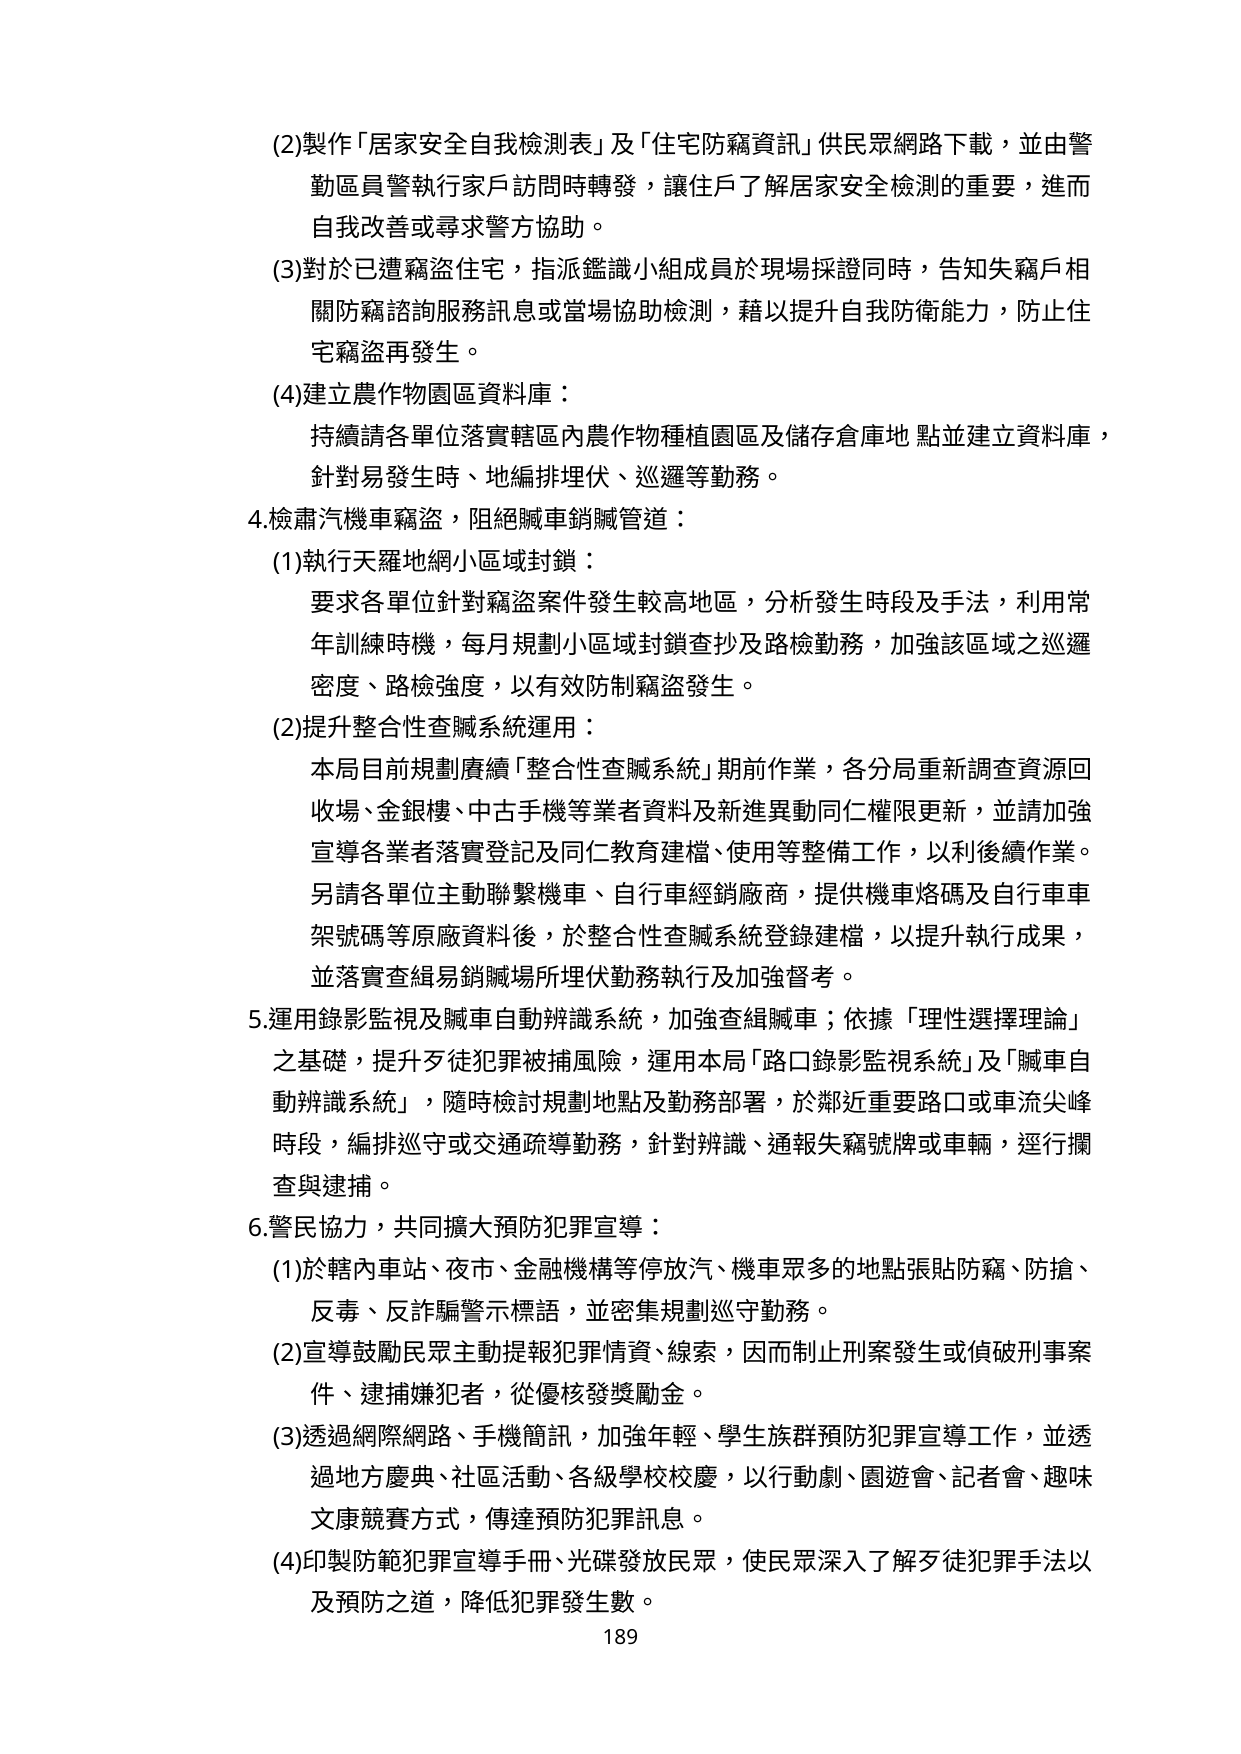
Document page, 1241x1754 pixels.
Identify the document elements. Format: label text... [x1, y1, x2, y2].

text (4)建立農作物園區資料庫： [273, 370, 1092, 412]
text (1)於轄內車站、夜市、金融機構等停放汽、機車眾多的地點張貼防竊、防搶、反毒、反詐騙警示標語，並密集規劃巡守勤務。 [273, 1245, 1092, 1328]
text (2)宣導鼓勵民眾主動提報犯罪情資、線索，因而制止刑案發生或偵破刑事案件、逮捕嫌犯者，從優核發獎勵金。 [273, 1328, 1092, 1412]
text (1)執行天羅地網小區域封鎖： [273, 537, 1092, 578]
text 4.檢肅汽機車竊盜，阻絕贓車銷贓管道： [248, 495, 1092, 537]
text 6.警民協力，共同擴大預防犯罪宣導： [248, 1203, 1092, 1245]
text (4)印製防範犯罪宣導手冊、光碟發放民眾，使民眾深入了解歹徒犯罪手法以及預防之道，降低犯罪發生數。 [273, 1537, 1092, 1620]
text (2)製作「居家安全自我檢測表」及「住宅防竊資訊」供民眾網路下載，並由警勤區員警執行家戶訪問時轉發，讓住戶了解居家安全檢測的重要，進而自我改善或尋求警方協助。 [273, 120, 1092, 245]
text 本局目前規劃賡續「整合性查贓系統」期前作業，各分局重新調查資源回收場、金銀樓、中古手機等業者資料及新進異動同仁權限更新，並請加強宣導各業者落實登記及同仁教育建檔、使用等整備工作，以利後續作業。另請各單位主動聯繫機車、自行車經銷廠商，提供機車烙碼及自行車車架號碼等原廠資料後，於整合性查贓系統登錄建檔，以提升執行成果，並落實查緝易銷贓場所埋伏勤務執行及加強督考。 [310, 745, 1092, 995]
text 5.運用錄影監視及贓車自動辨識系統，加強查緝贓車；依據「理性選擇理論」之基礎，提升歹徒犯罪被捕風險，運用本局「路口錄影監視系統」及「贓車自動辨識系統」，隨時檢討規劃地點及勤務部署，於鄰近重要路口或車流尖峰時段，編排巡守或交通疏導勤務，針對辨識、通報失竊號牌或車輛，逕行攔查與逮捕。 [248, 995, 1092, 1203]
text (2)提升整合性查贓系統運用： [273, 703, 1092, 745]
text (3)對於已遭竊盜住宅，指派鑑識小組成員於現場採證同時，告知失竊戶相關防竊諮詢服務訊息或當場協助檢測，藉以提升自我防衛能力，防止住宅竊盜再發生。 [273, 245, 1092, 370]
text 持續請各單位落實轄區內農作物種植園區及儲存倉庫地 點並建立資料庫，針對易發生時、地編排埋伏、巡邏等勤務。 [310, 412, 1092, 495]
text 要求各單位針對竊盜案件發生較高地區，分析發生時段及手法，利用常年訓練時機，每月規劃小區域封鎖查抄及路檢勤務，加強該區域之巡邏密度、路檢強度，以有效防制竊盜發生。 [310, 578, 1092, 703]
text (3)透過網際網路、手機簡訊，加強年輕、學生族群預防犯罪宣導工作，並透過地方慶典、社區活動、各級學校校慶，以行動劇、園遊會、記者會、趣味、文康競賽方式，傳達預防犯罪訊息。 [273, 1412, 1092, 1537]
